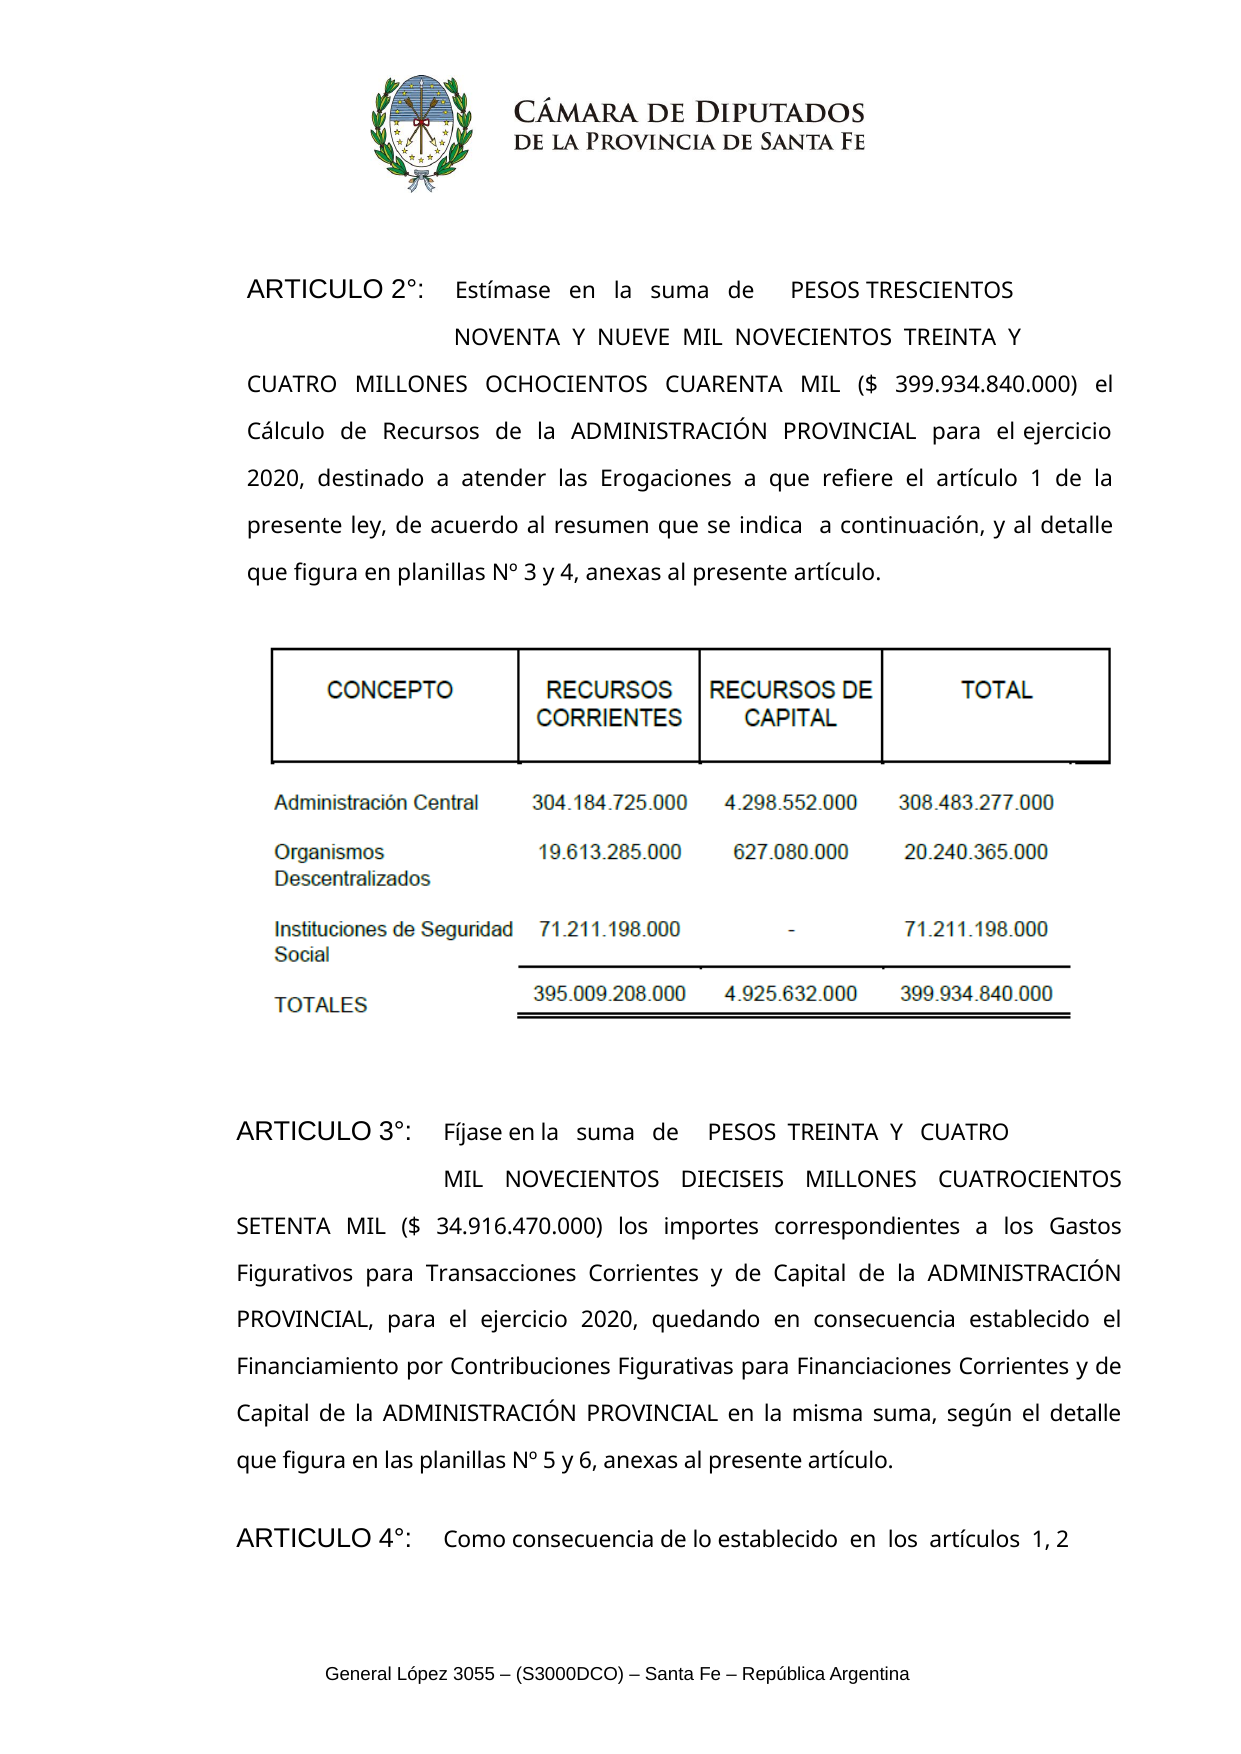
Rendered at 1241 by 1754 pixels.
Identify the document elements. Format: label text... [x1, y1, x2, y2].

text CUATRO MILLONES OCHOCIENTOS CUARENTA MIL ($ 399.934.840.000) el Cálculo de Recursos de la ADMINISTRACIÓN PROVINCIAL para el ejercicio 2020, destinado a atender las Erogaciones a que refiere el artículo 1 de la presente ley, de acuerdo al resumen que se indica a continuación, y al detalle que figura en planillas Nº 3 y 4, anexas al presente artículo. [247, 368, 1114, 587]
text ARTICULO 2°: Estímase en la suma de PESOS TRESCIENTOS NOVENTA Y NUEVE MIL NOVECIENTOS TREINTA Y [247, 273, 1114, 352]
text ARTICULO 4°: Como consecuencia de lo establecido en los artículos 1, 2 [236, 1522, 1122, 1554]
picture [370, 75, 865, 197]
text MIL NOVECIENTOS DIECISEIS MILLONES CUATROCIENTOS SETENTA MIL ($ 34.916.470.000) los importes correspondientes a los Gastos Figurativos para Transacciones Corrientes y de Capital de la ADMINISTRACIÓN PROVINCIAL, para el ejercicio 2020, quedando en consecuencia establecido el Financiamiento por Contribuciones Figurativas para Financiaciones Corrientes y de Capital de la ADMINISTRACIÓN PROVINCIAL en la misma suma, según el detalle que figura en las planillas Nº 5 y 6, anexas al presente artículo. [236, 1163, 1122, 1475]
text ARTICULO 3°: Fíjase en la suma de PESOS TREINTA Y CUATRO [236, 1114, 1122, 1147]
